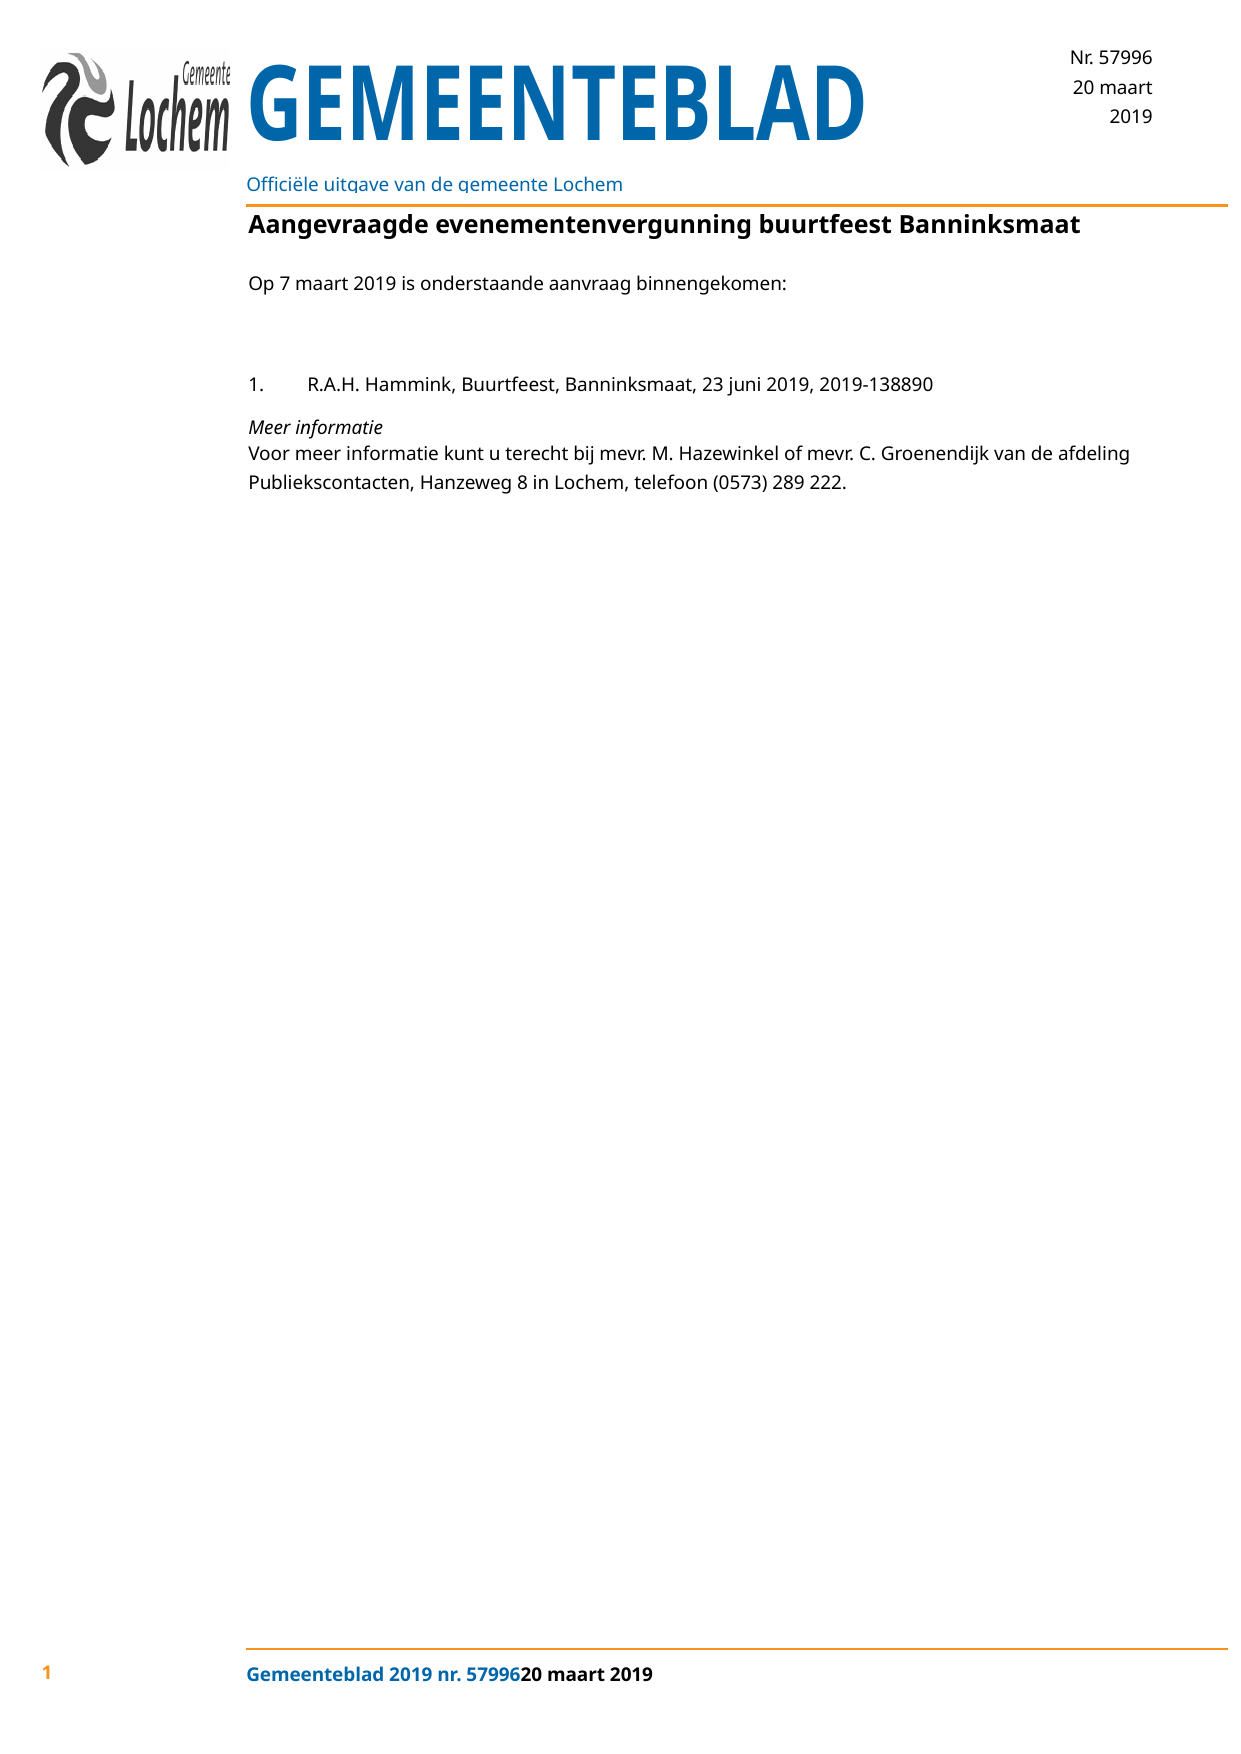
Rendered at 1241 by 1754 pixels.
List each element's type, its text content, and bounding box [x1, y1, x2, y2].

list R.A.H. Hammink, Buurtfeest, Banninksmaat, 23 juni 2019, 2019-138890 [248, 371, 1152, 397]
text Meer informatie [248, 414, 1152, 440]
text Op 7 maart 2019 is onderstaande aanvraag binnengekomen: [248, 270, 1152, 296]
text Aangevraagde evenementenvergunning buurtfeest Banninksmaat [248, 207, 1152, 241]
picture [41, 47, 231, 172]
text Voor meer informatie kunt u terecht bij mevr. M. Hazewinkel of mevr. C. Groenendijk van de afdeling Publiekscontacten, Hanzeweg 8 in Lochem, telefoon (0573) 289 222. [248, 440, 1152, 495]
